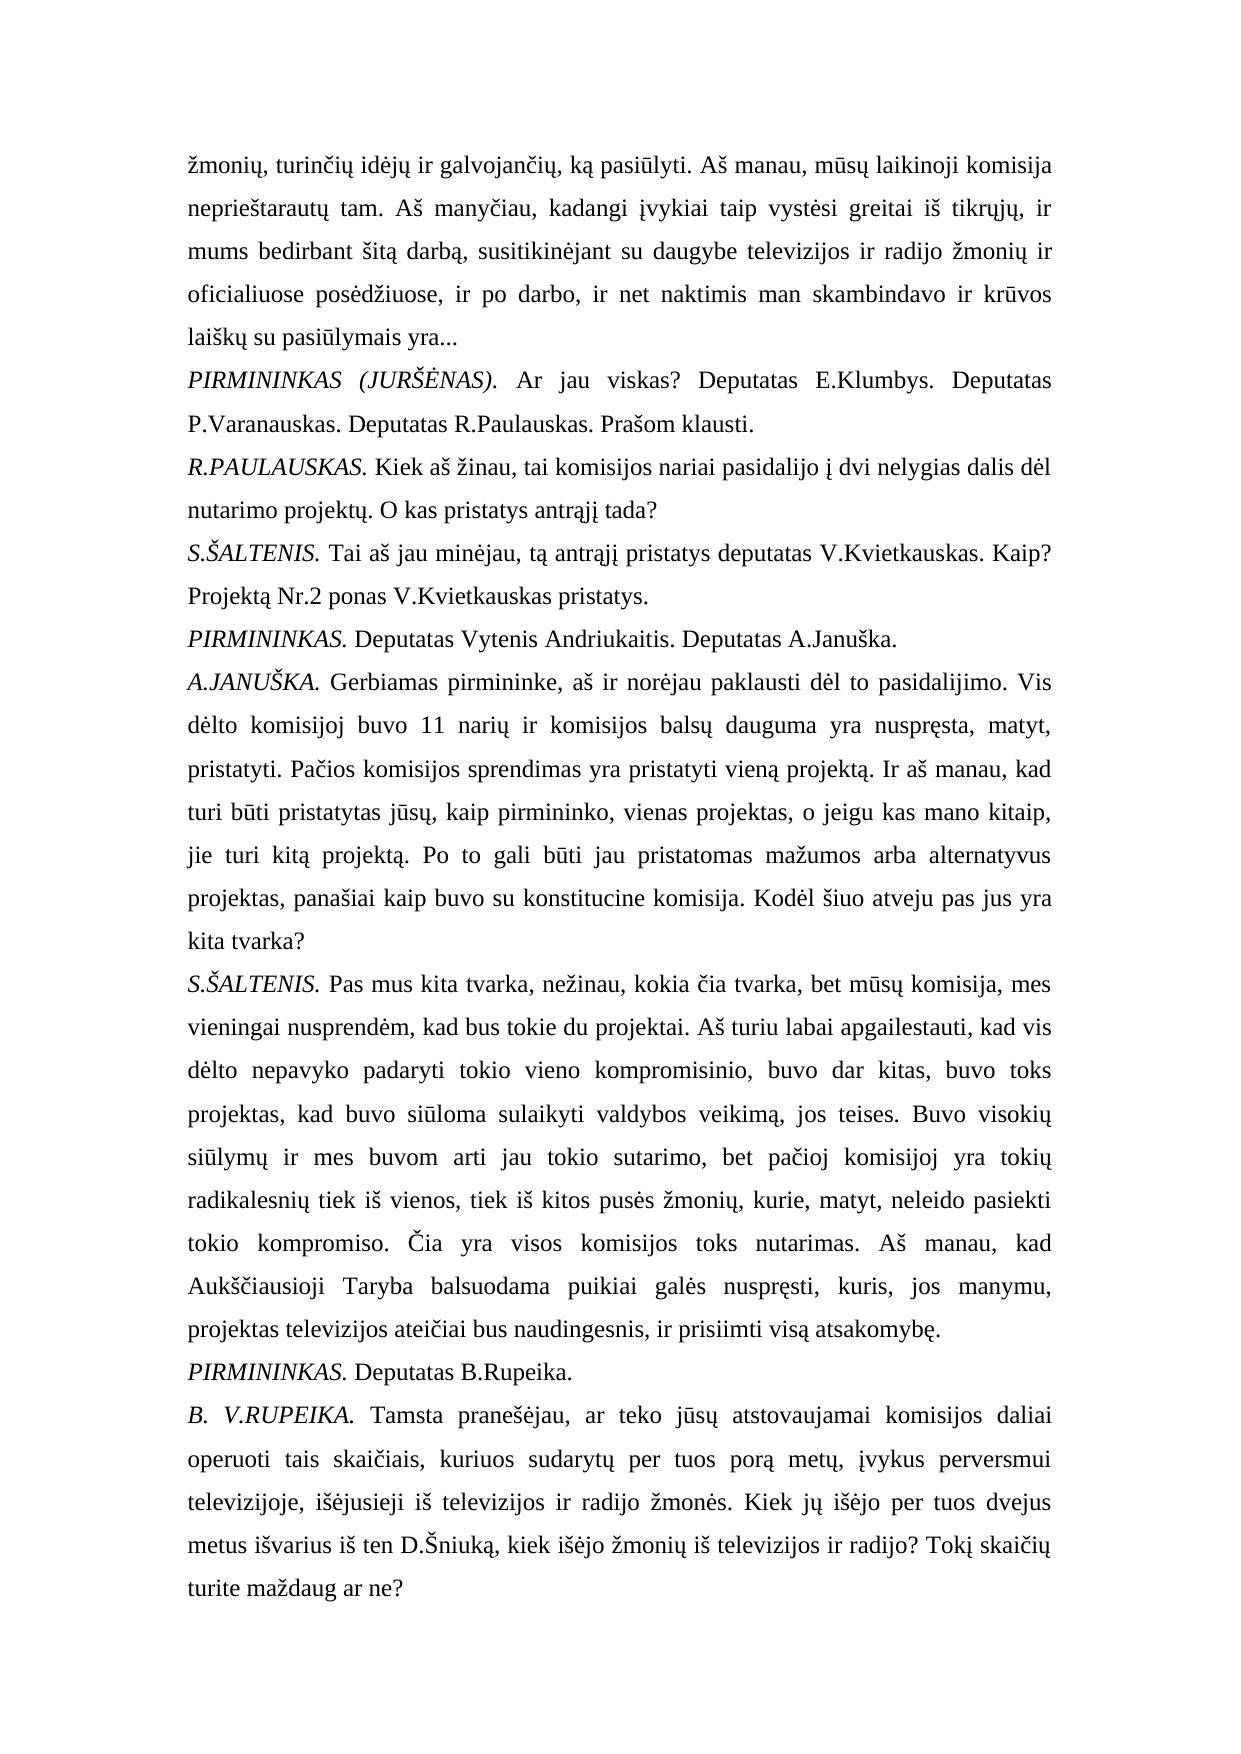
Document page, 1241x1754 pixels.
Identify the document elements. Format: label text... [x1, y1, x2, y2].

text PIRMININKAS. Deputatas Vytenis Andriukaitis. Deputatas A.Januška. [187, 624, 1053, 653]
text R.PAULAUSKAS. Kiek aš žinau, tai komisijos nariai pasidalijo į dvi nelygias dalis dėl nutarimo projektų. O kas pristatys antrąjį tada? [187, 452, 1053, 524]
text B. V.RUPEIKA. Tamsta pranešėjau, ar teko jūsų atstovaujamai komisijos daliai operuoti tais skaičiais, kuriuos sudarytų per tuos porą metų, įvykus perversmui televizijoje, išėjusieji iš televizijos ir radijo žmonės. Kiek jų išėjo per tuos dvejus metus išvarius iš ten D.Šniuką, kiek išėjo žmonių iš televizijos ir radijo? Tokį skaičių turite maždaug ar ne? [187, 1401, 1053, 1602]
text žmonių, turinčių idėjų ir galvojančių, ką pasiūlyti. Aš manau, mūsų laikinoji komisija neprieštarautų tam. Aš manyčiau, kadangi įvykiai taip vystėsi greitai iš tikrųjų, ir mums bedirbant šitą darbą, susitikinėjant su daugybe televizijos ir radijo žmonių ir oficialiuose posėdžiuose, ir po darbo, ir net naktimis man skambindavo ir krūvos laiškų su pasiūlymais yra... [187, 150, 1053, 351]
text S.ŠALTENIS. Tai aš jau minėjau, tą antrąjį pristatys deputatas V.Kvietkauskas. Kaip? Projektą Nr.2 ponas V.Kvietkauskas pristatys. [187, 538, 1053, 610]
text S.ŠALTENIS. Pas mus kita tvarka, nežinau, kokia čia tvarka, bet mūsų komisija, mes vieningai nusprendėm, kad bus tokie du projektai. Aš turiu labai apgailestauti, kad vis dėlto nepavyko padaryti tokio vieno kompromisinio, buvo dar kitas, buvo toks projektas, kad buvo siūloma sulaikyti valdybos veikimą, jos teises. Buvo visokių siūlymų ir mes buvom arti jau tokio sutarimo, bet pačioj komisijoj yra tokių radikalesnių tiek iš vienos, tiek iš kitos pusės žmonių, kurie, matyt, neleido pasiekti tokio kompromiso. Čia yra visos komisijos toks nutarimas. Aš manau, kad Aukščiausioji Taryba balsuodama puikiai galės nuspręsti, kuris, jos manymu, projektas televizijos ateičiai bus naudingesnis, ir prisiimti visą atsakomybę. [187, 969, 1053, 1343]
text PIRMININKAS. Deputatas B.Rupeika. [187, 1357, 1053, 1386]
text PIRMININKAS (JURŠĖNAS). Ar jau viskas? Deputatas E.Klumbys. Deputatas P.Varanauskas. Deputatas R.Paulauskas. Prašom klausti. [187, 366, 1053, 437]
text A.JANUŠKA. Gerbiamas pirmininke, aš ir norėjau paklausti dėl to pasidalijimo. Vis dėlto komisijoj buvo 11 narių ir komisijos balsų dauguma yra nuspręsta, matyt, pristatyti. Pačios komisijos sprendimas yra pristatyti vieną projektą. Ir aš manau, kad turi būti pristatytas jūsų, kaip pirmininko, vienas projektas, o jeigu kas mano kitaip, jie turi kitą projektą. Po to gali būti jau pristatomas mažumos arba alternatyvus projektas, panašiai kaip buvo su konstitucine komisija. Kodėl šiuo atveju pas jus yra kita tvarka? [187, 667, 1053, 955]
